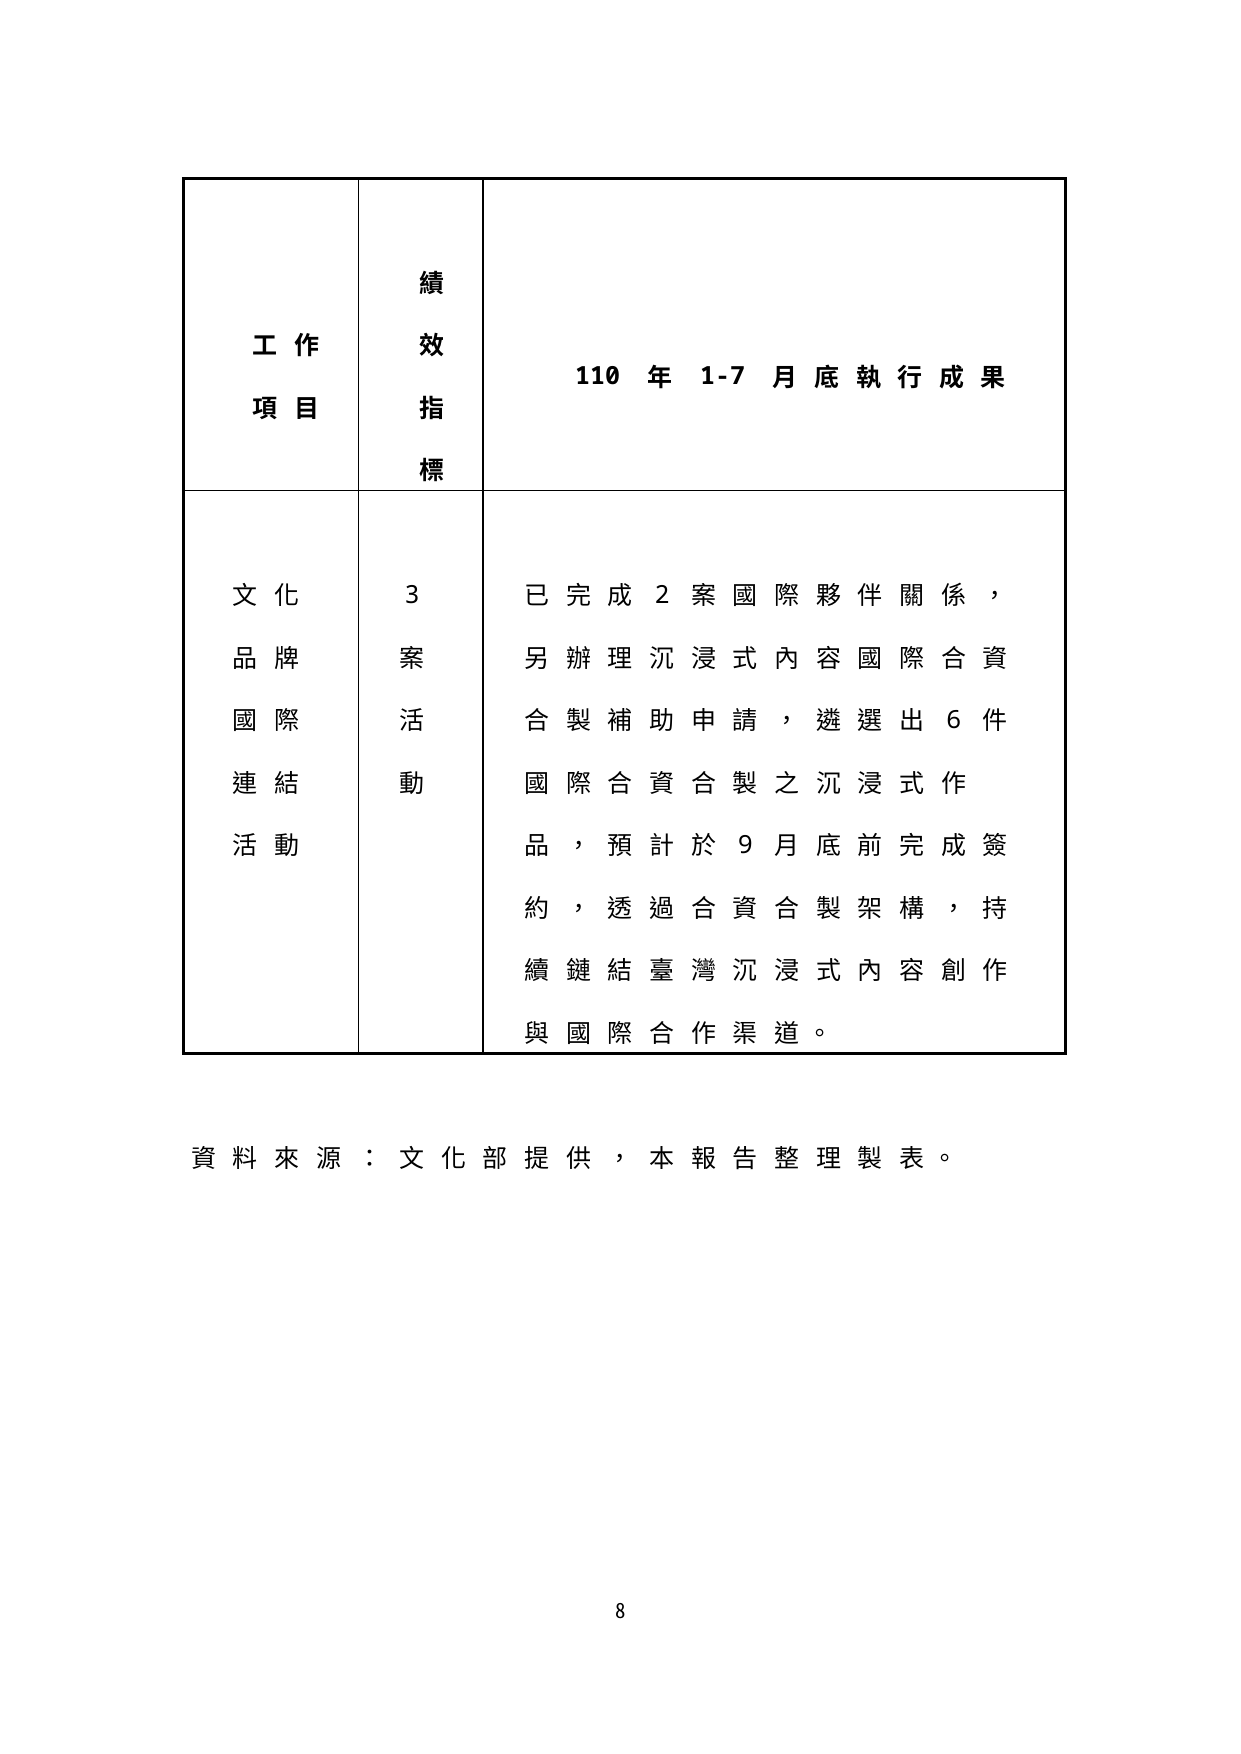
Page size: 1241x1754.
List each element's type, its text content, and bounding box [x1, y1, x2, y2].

text 資料來源：文化部提供，本報告整理製表。 [183, 1115, 1058, 1177]
table_header 績效指標 [359, 180, 482, 490]
table_header 工作項目 [185, 180, 358, 490]
table_header 110年1-7月底執行成果 [484, 180, 1064, 490]
table_cell 3案活動 [359, 491, 482, 1052]
table_cell 已完成2案國際夥伴關係，另辦理沉浸式內容國際合資合製補助申請，遴選出6件國際合資合製之沉浸式作品，預計於9月底前完成簽約，透過合資合製架構，持續鏈結臺灣沉浸式內容創作與國際合作渠道。 [484, 491, 1064, 1052]
table_cell 文化品牌國際連結活動 [185, 491, 358, 1052]
